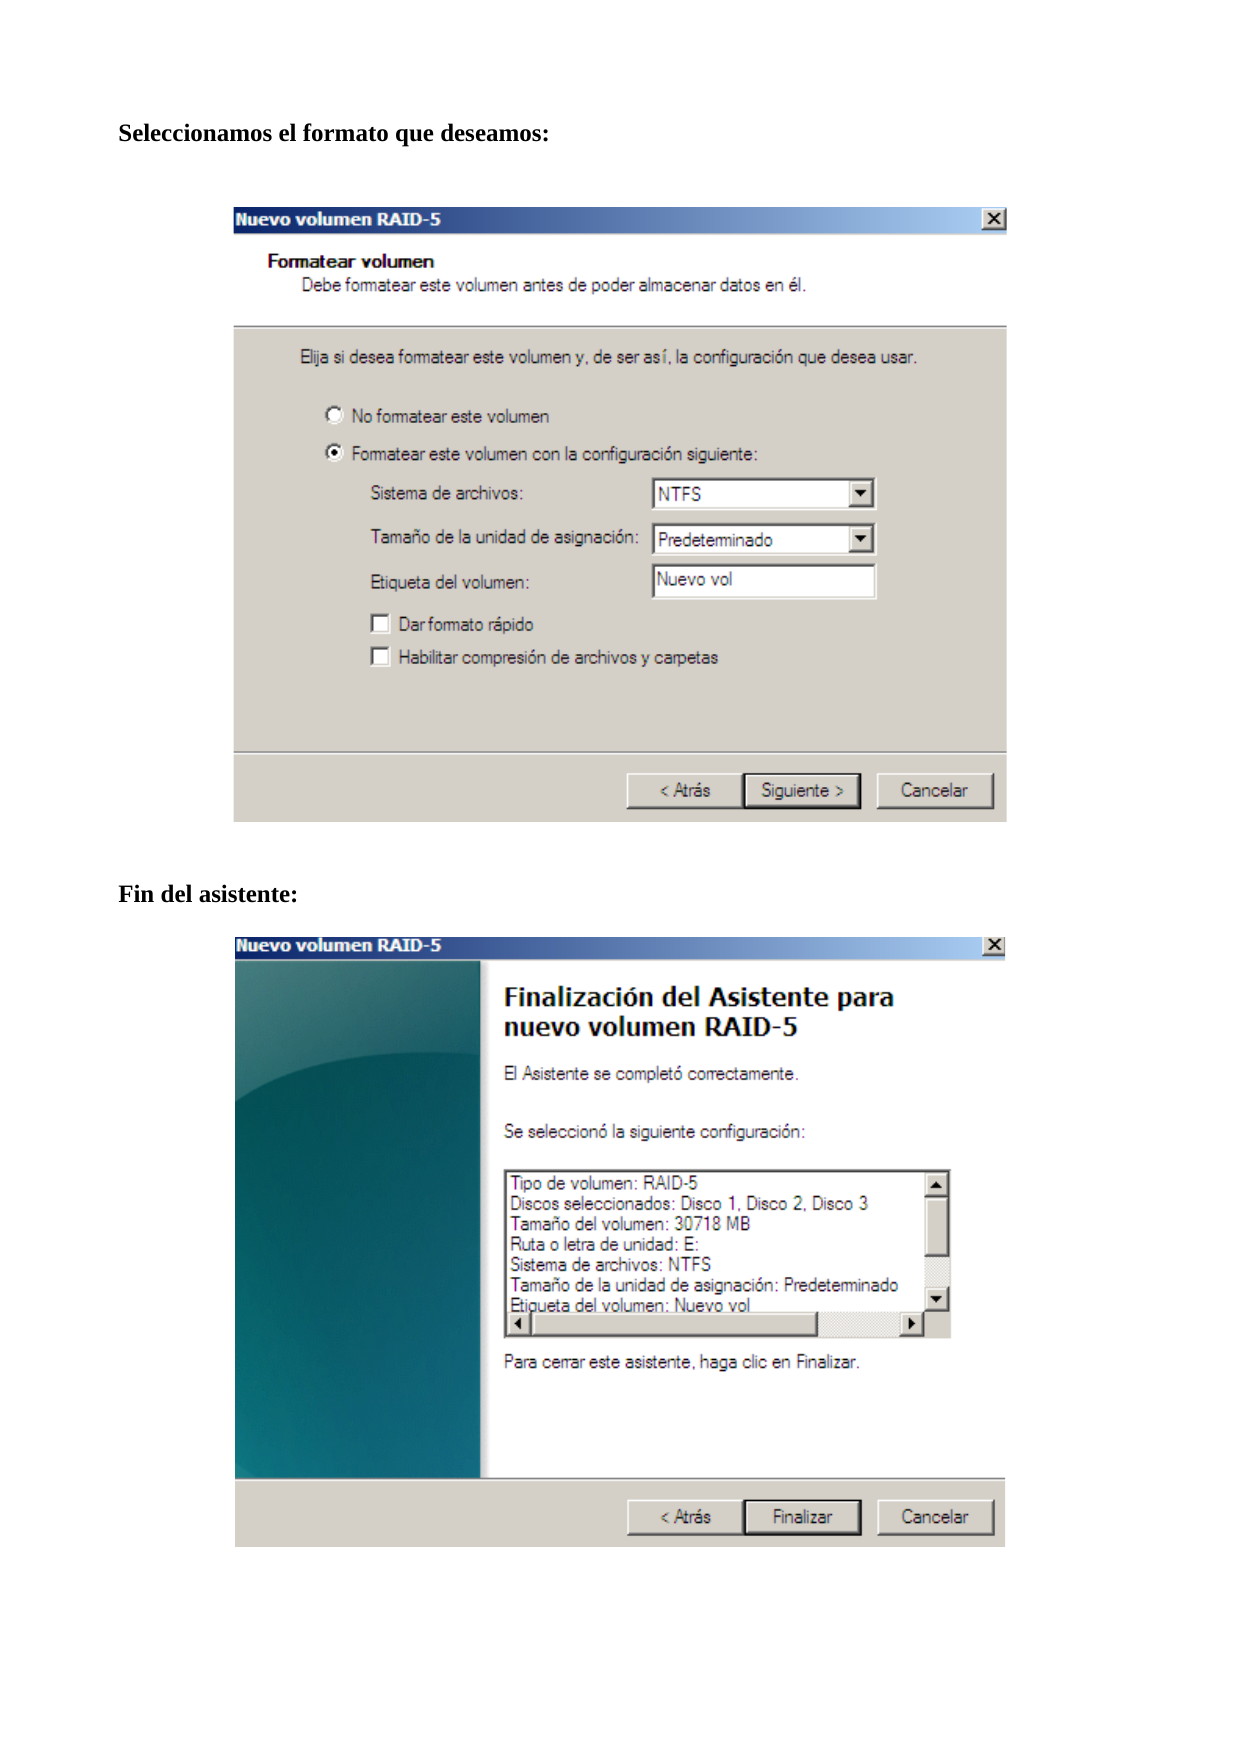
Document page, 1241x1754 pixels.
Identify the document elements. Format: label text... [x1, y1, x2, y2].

text Seleccionamos el formato que deseamos: [118, 118, 1122, 147]
picture [233, 207, 1007, 822]
text Fin del asistente: [118, 879, 1122, 907]
picture [235, 937, 1006, 1547]
